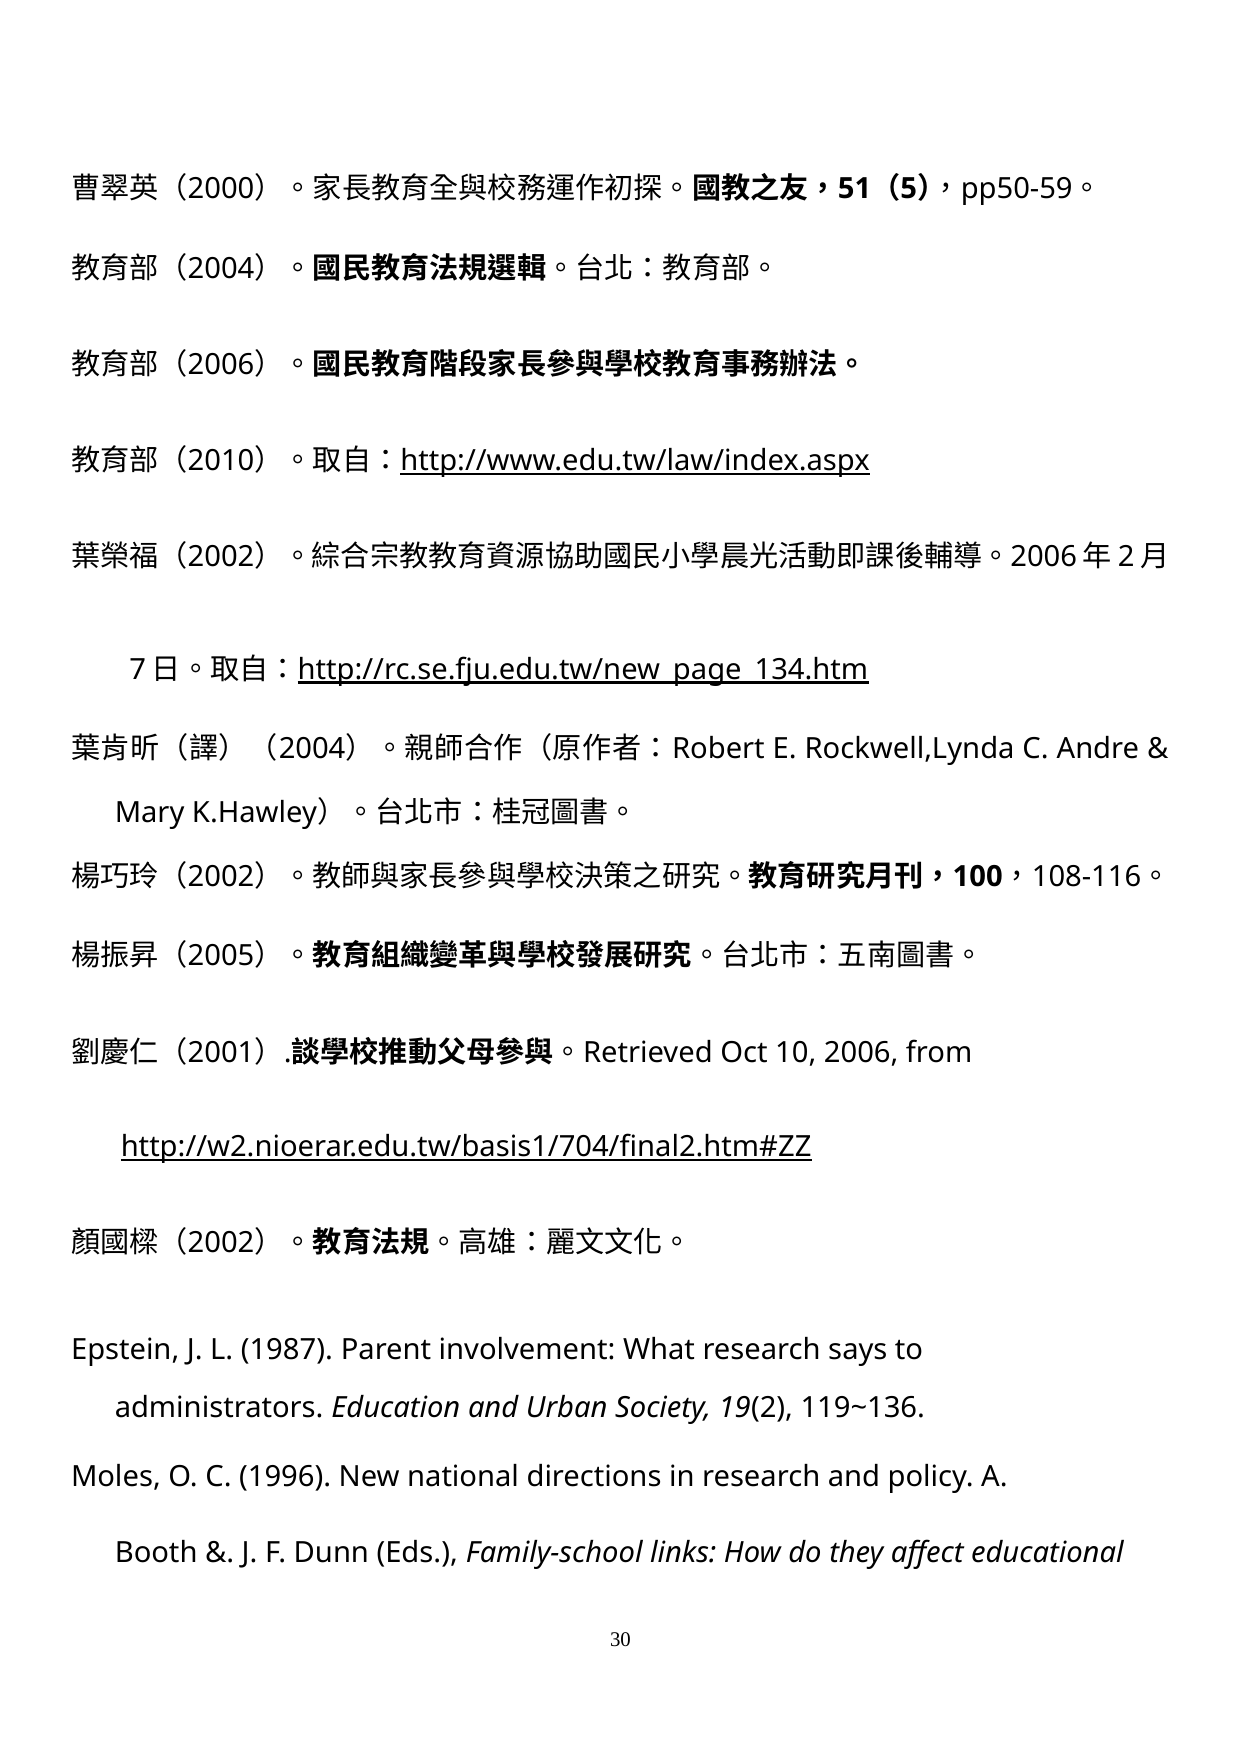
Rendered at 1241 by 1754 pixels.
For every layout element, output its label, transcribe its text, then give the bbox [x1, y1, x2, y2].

text 楊巧玲（2002）。教師與家長參與學校決策之研究。教育研究月刊，100，108-116。 [71, 852, 1169, 894]
text 教育部（2010）。取自：http://www.edu.tw/law/index.aspx [71, 420, 1169, 495]
text 曹翠英（2000）。家長教育全與校務運作初探。國教之友，51（5），pp50-59。 [71, 164, 1169, 207]
text Booth &. J. F. Dunn (Eds.), Family-school links: How do they affect educational [71, 1514, 1169, 1589]
text 葉肯昕（譯）（2004）。親師合作（原作者：Robert E. Rockwell,Lynda C. Andre & Mary K.Hawley）。台北市：桂冠圖書。 [71, 725, 1169, 831]
text 顏國樑（2002）。教育法規。高雄：麗文文化。 [71, 1203, 1169, 1278]
text 教育部（2006）。國民教育階段家長參與學校教育事務辦法。 [71, 324, 1169, 399]
text http://w2.nioerar.edu.tw/basis1/704/final2.htm#ZZ [91, 1108, 1169, 1183]
text Moles, O. C. (1996). New national directions in research and policy. A. [71, 1455, 1169, 1495]
text 教育部（2004）。國民教育法規選輯。台北：教育部。 [71, 228, 1169, 303]
text administrators. Education and Urban Society, 19(2), 119~136. [71, 1387, 1169, 1426]
text 楊振昇（2005）。教育組織變革與學校發展研究。台北市：五南圖書。 [71, 916, 1169, 991]
subtitle 劉慶仁（2001）.談學校推動父母參與。Retrieved Oct 10, 2006, from [71, 1012, 1169, 1087]
text Epstein, J. L. (1987). Parent involvement: What research says to [71, 1328, 1169, 1368]
text 葉榮福（2002）。綜合宗教教育資源協助國民小學晨光活動即課後輔導。2006年2月7日。取自：http://rc.se.fju.edu.tw/new_page_134.htm [71, 516, 1169, 704]
